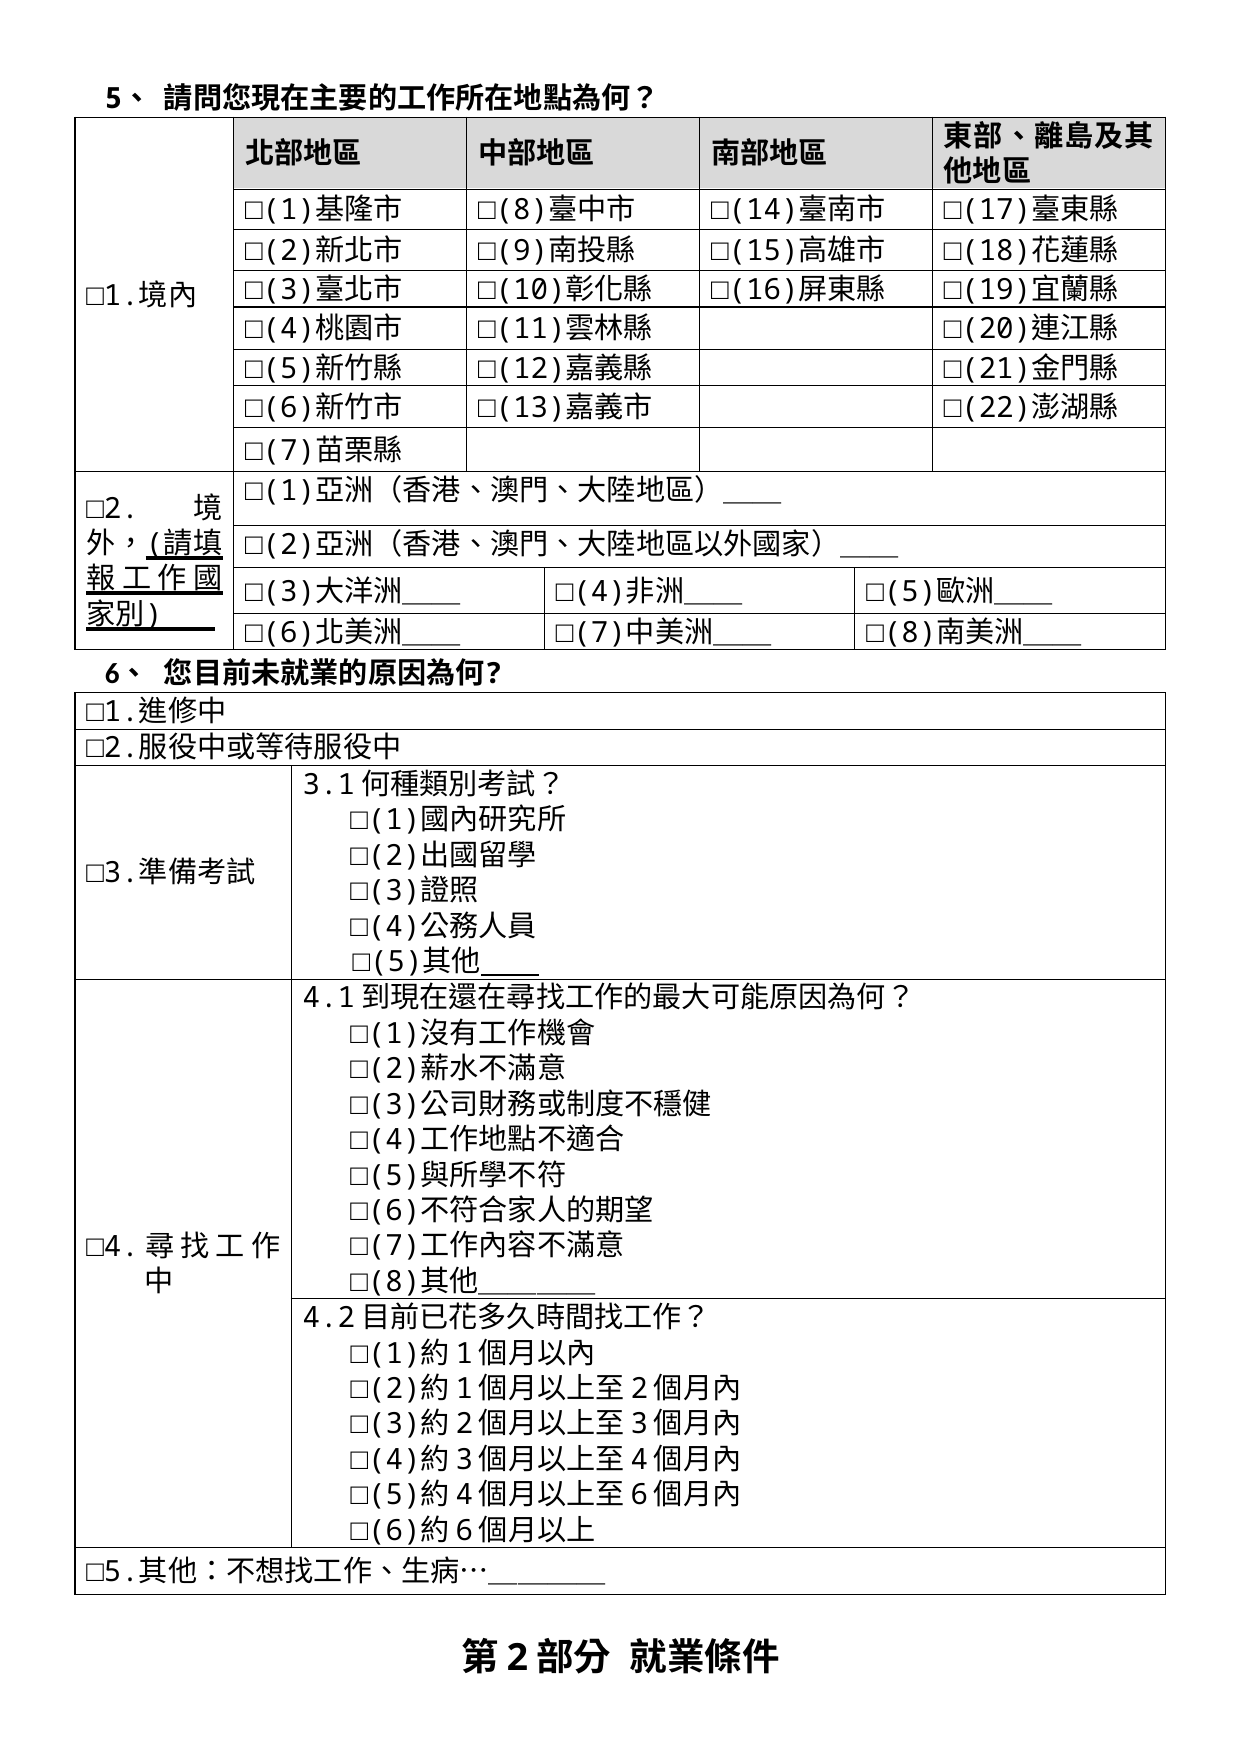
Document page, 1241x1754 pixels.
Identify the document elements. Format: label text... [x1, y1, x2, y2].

table_cell □(1)基隆市 [234, 190, 466, 229]
table_cell 4.1到現在還在尋找工作的最大可能原因為何？ □(1)沒有工作機會 □(2)薪水不滿意 □(3)公司財務或制度不穩健 □(4)工作地點不適合 □(5)與所學不符 □(6)不符合家人的期望 □(7)工作內容不滿意 □(8)其他＿＿＿＿ [292, 980, 1165, 1298]
table_cell □(12)嘉義縣 [467, 350, 699, 385]
list 請問您現在主要的工作所在地點為何？ [104, 75, 1165, 117]
table_cell □2.服役中或等待服役中 [76, 730, 1165, 765]
table_header □1.進修中 [76, 693, 1165, 728]
table_cell [700, 308, 932, 349]
table_cell □(10)彰化縣 [467, 271, 699, 306]
table_cell □(2)新北市 [234, 230, 466, 270]
table_cell □(7)苗栗縣 [234, 428, 466, 471]
table_cell □(18)花蓮縣 [933, 230, 1165, 270]
table_cell □(8)南美洲＿＿ [855, 614, 1165, 649]
table_cell 4.2目前已花多久時間找工作？ □(1)約1個月以內 □(2)約1個月以上至2個月內 □(3)約2個月以上至3個月內 □(4)約3個月以上至4個月內 □(5)約4個月以上至6個月內 □(6)約6個月以上 [292, 1299, 1165, 1547]
table_cell □(13)嘉義市 [467, 386, 699, 427]
table_header □1.境內 [76, 118, 233, 471]
table_cell □(19)宜蘭縣 [933, 271, 1165, 306]
table_cell □(6)北美洲＿＿ [234, 614, 544, 649]
table_cell □(21)金門縣 [933, 350, 1165, 385]
table_cell □(16)屏東縣 [700, 271, 932, 306]
table_cell □(3)大洋洲＿＿ [234, 568, 544, 613]
table_cell □(17)臺東縣 [933, 190, 1165, 229]
table_cell □(14)臺南市 [700, 190, 932, 229]
table_header 南部地區 [700, 118, 932, 188]
table_cell □(2)亞洲（香港、澳門、大陸地區以外國家）＿＿ [234, 526, 1165, 567]
table_header 中部地區 [467, 118, 699, 188]
table_cell [467, 428, 699, 471]
table_cell □(1)亞洲（香港、澳門、大陸地區）＿＿ [234, 472, 1165, 525]
table_header 東部、離島及其他地區 [933, 118, 1165, 188]
table_cell □(15)高雄市 [700, 230, 932, 270]
table_cell □(3)臺北市 [234, 271, 466, 306]
text 第2部分 就業條件 [75, 1637, 1165, 1678]
table_cell 3.1何種類別考試？ □(1)國內研究所 □(2)出國留學 □(3)證照 □(4)公務人員 □(5)其他 [292, 766, 1165, 978]
table_cell [933, 428, 1165, 471]
table_cell □(4)非洲＿＿ [545, 568, 854, 613]
list 您目前未就業的原因為何? [104, 650, 1165, 692]
table_cell [700, 350, 932, 385]
table_cell □(4)桃園市 [234, 308, 466, 349]
table_cell □4.尋找工作中 [76, 980, 291, 1547]
table_cell □(5)新竹縣 [234, 350, 466, 385]
table_cell □(6)新竹市 [234, 386, 466, 427]
table_header 北部地區 [234, 118, 466, 188]
table_cell □(22)澎湖縣 [933, 386, 1165, 427]
table_cell □(20)連江縣 [933, 308, 1165, 349]
table_cell □(11)雲林縣 [467, 308, 699, 349]
table_cell □(7)中美洲＿＿ [545, 614, 854, 649]
table_cell □3.準備考試 [76, 766, 291, 978]
table_cell [700, 386, 932, 427]
table_cell □(5)歐洲＿＿ [855, 568, 1165, 613]
table_cell □2.境外，(請填報工作國家別) [76, 472, 233, 649]
table_cell □5.其他：不想找工作、生病…＿＿＿＿ [76, 1548, 1165, 1594]
table_cell [700, 428, 932, 471]
table_cell □(9)南投縣 [467, 230, 699, 270]
table_cell □(8)臺中市 [467, 190, 699, 229]
